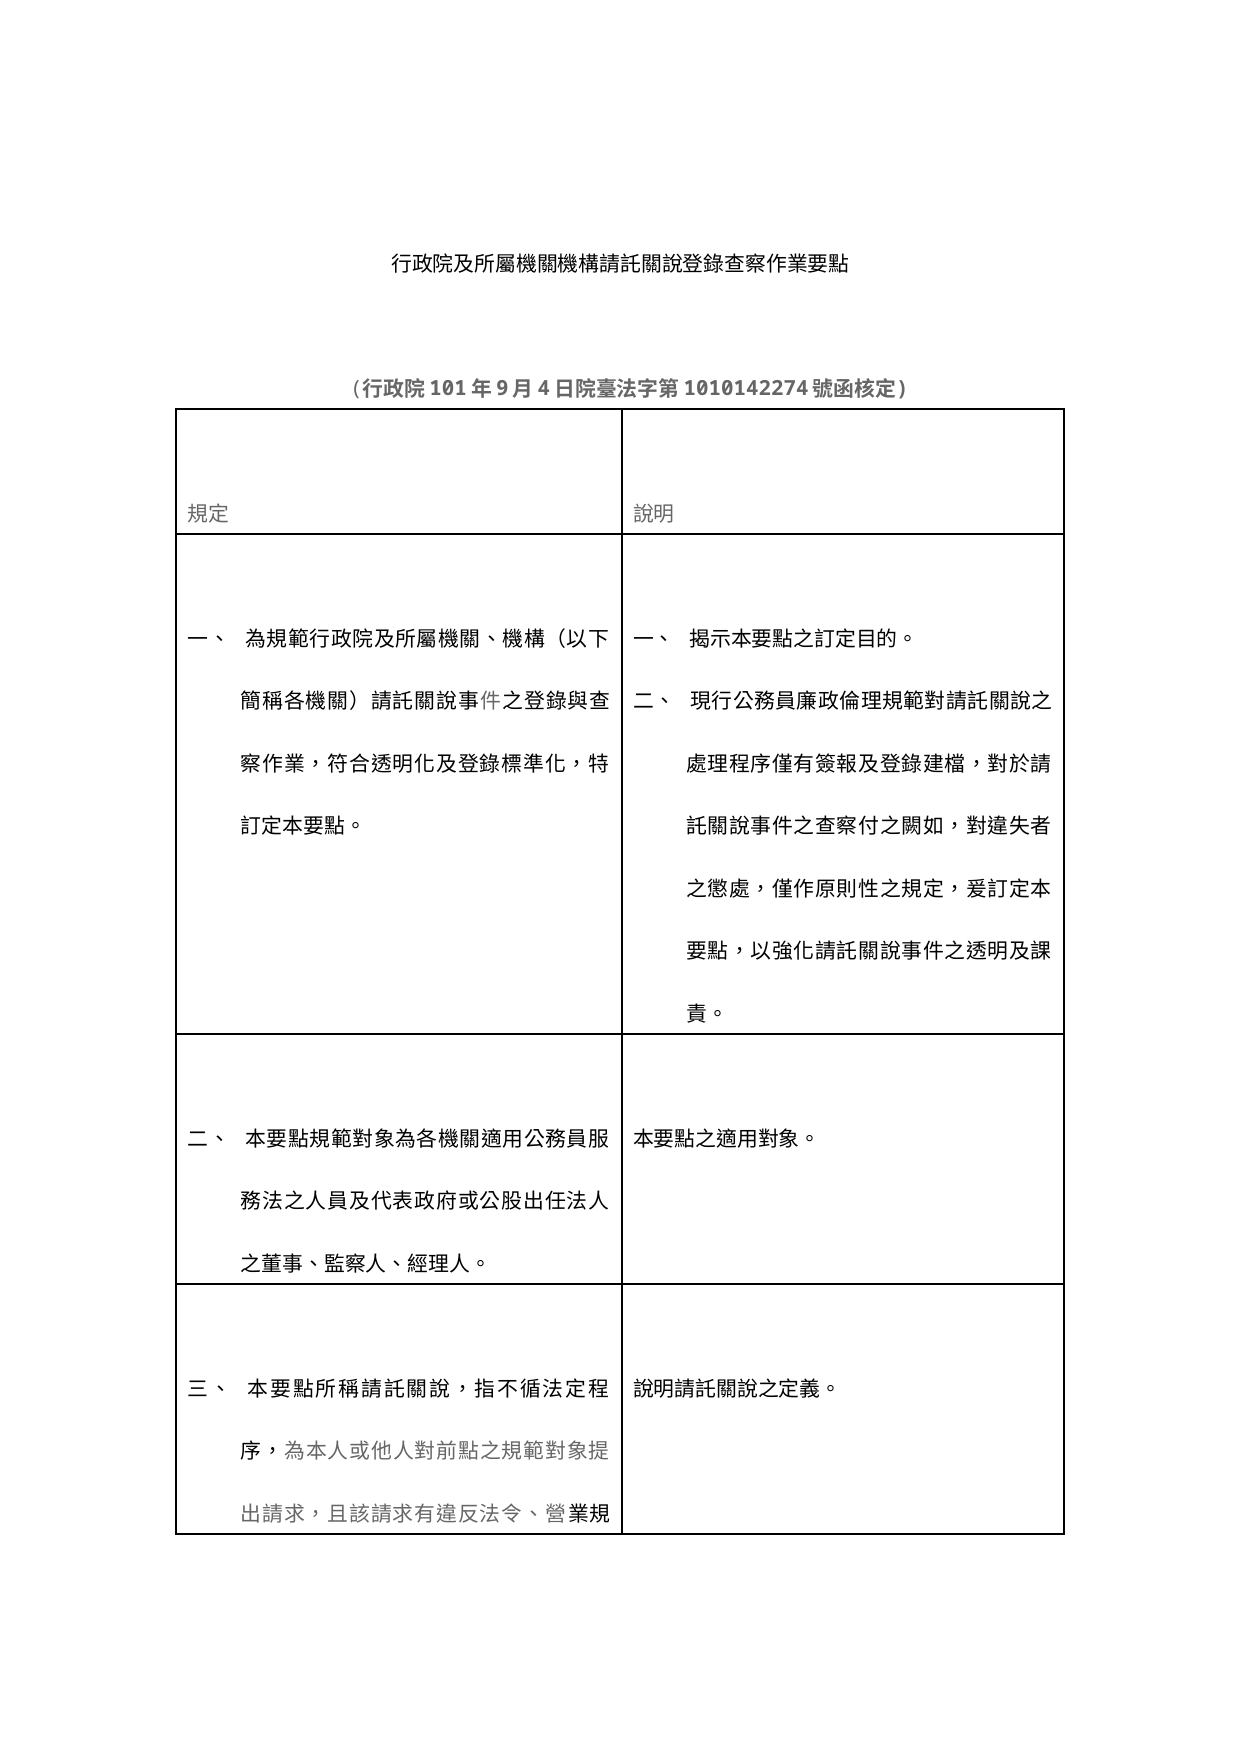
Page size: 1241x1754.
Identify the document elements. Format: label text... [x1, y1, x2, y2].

table_cell 三、 本要點所稱請託關說，指不循法定程序，為本人或他人對前點之規範對象提出請求，且該請求有違反法令、營業規 [177, 1285, 621, 1533]
table_cell 一、 為規範行政院及所屬機關、機構（以下簡稱各機關）請託關說事件之登錄與查察作業，符合透明化及登錄標準化，特訂定本要點。 [177, 535, 621, 1033]
text 行政院及所屬機關機構請託關說登錄查察作業要點 [187, 221, 1053, 283]
table_cell 二、 本要點規範對象為各機關適用公務員服務法之人員及代表政府或公股出任法人之董事、監察人、經理人。 [177, 1035, 621, 1283]
table_header 規定 [177, 410, 621, 533]
table_cell 說明請託關說之定義。 [623, 1285, 1063, 1533]
table_header 說明 [623, 410, 1063, 533]
text (行政院101年9月4日院臺法字第1010142274號函核定) [187, 346, 1053, 408]
table_cell 本要點之適用對象。 [623, 1035, 1063, 1283]
table_cell 一、 揭示本要點之訂定目的。 二、 現行公務員廉政倫理規範對請託關說之處理程序僅有簽報及登錄建檔，對於請託關說事件之查察付之闕如，對違失者之懲處，僅作原則性之規定，爰訂定本要點，以強化請託關說事件之透明及課責。 [623, 535, 1063, 1033]
